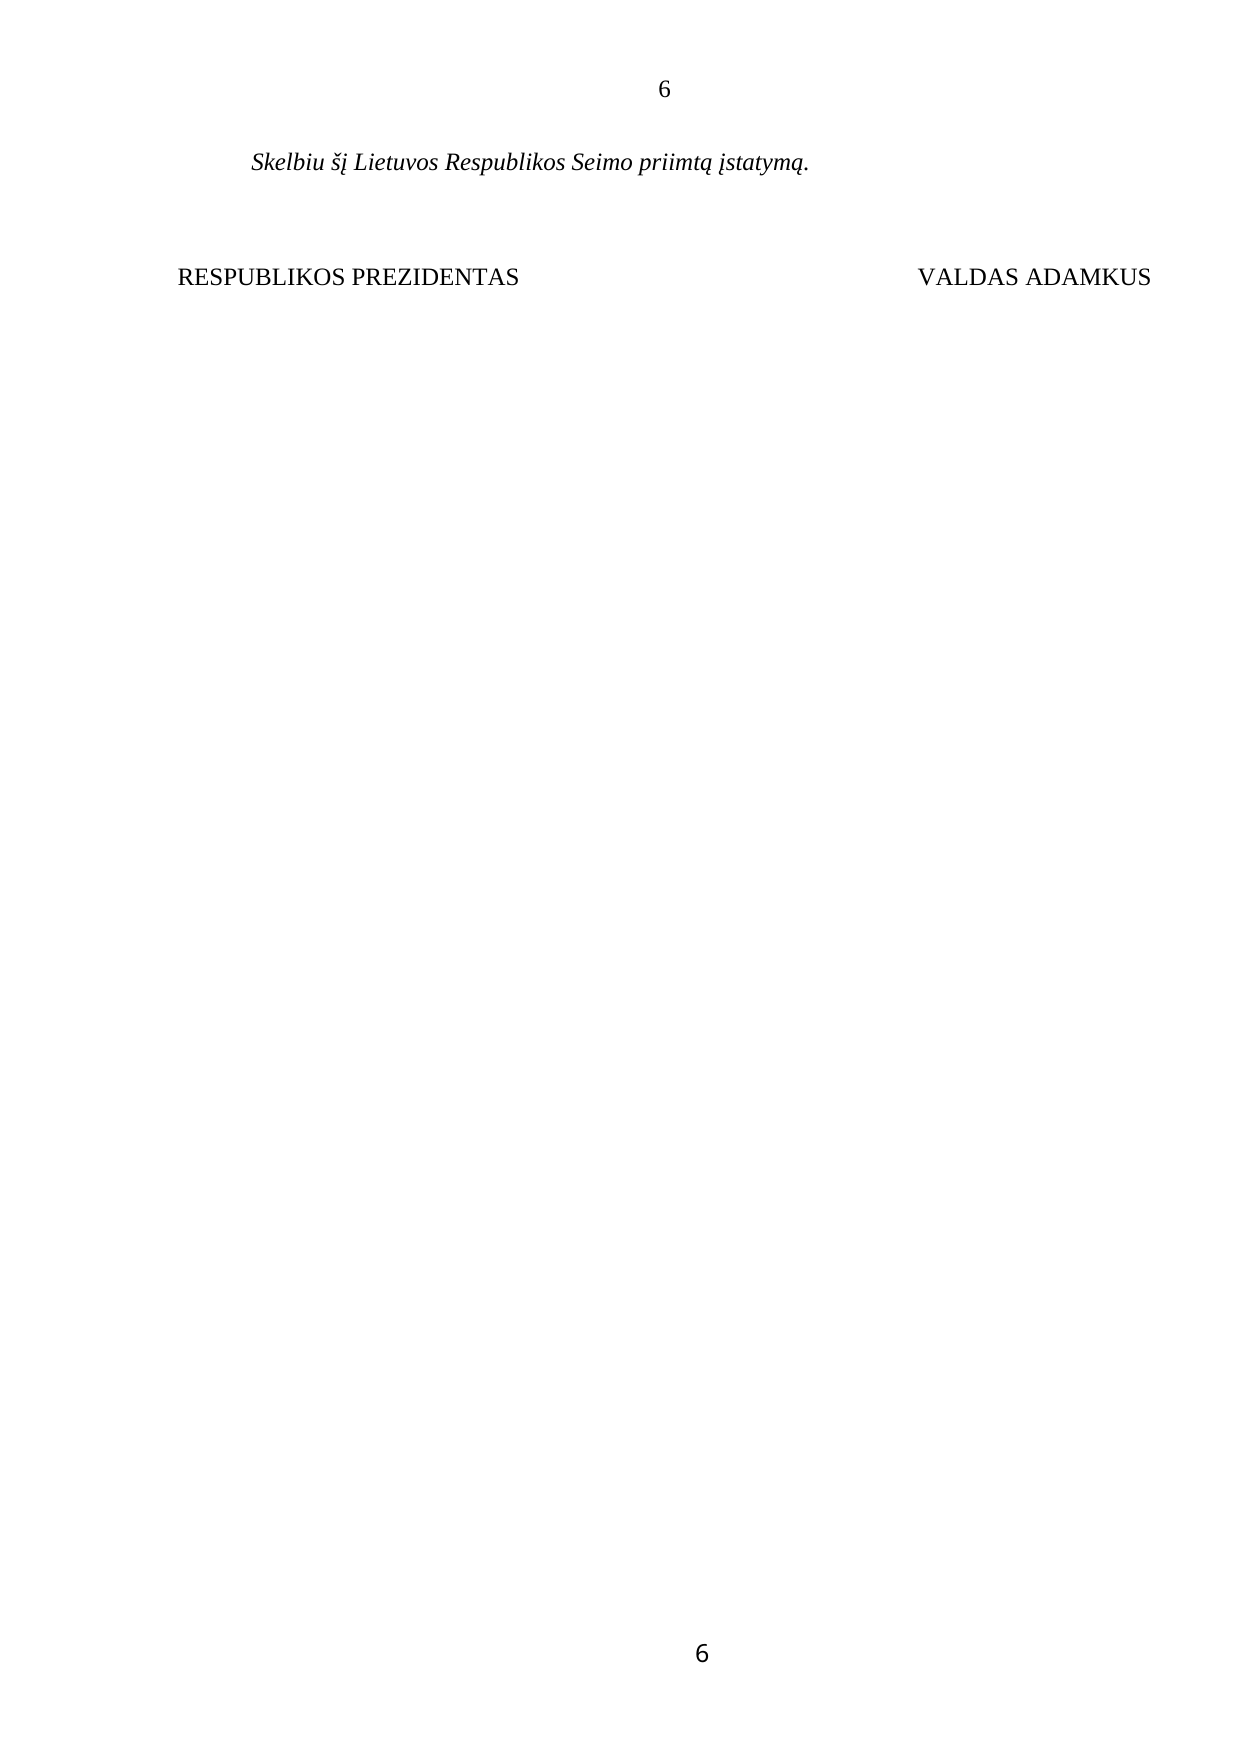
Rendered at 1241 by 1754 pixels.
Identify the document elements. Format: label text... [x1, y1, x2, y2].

text RESPUBLIKOS PREZIDENTAS VALDAS ADAMKUS [177, 262, 1152, 291]
text Skelbiu šį Lietuvos Respublikos Seimo priimtą įstatymą. [177, 147, 1152, 176]
